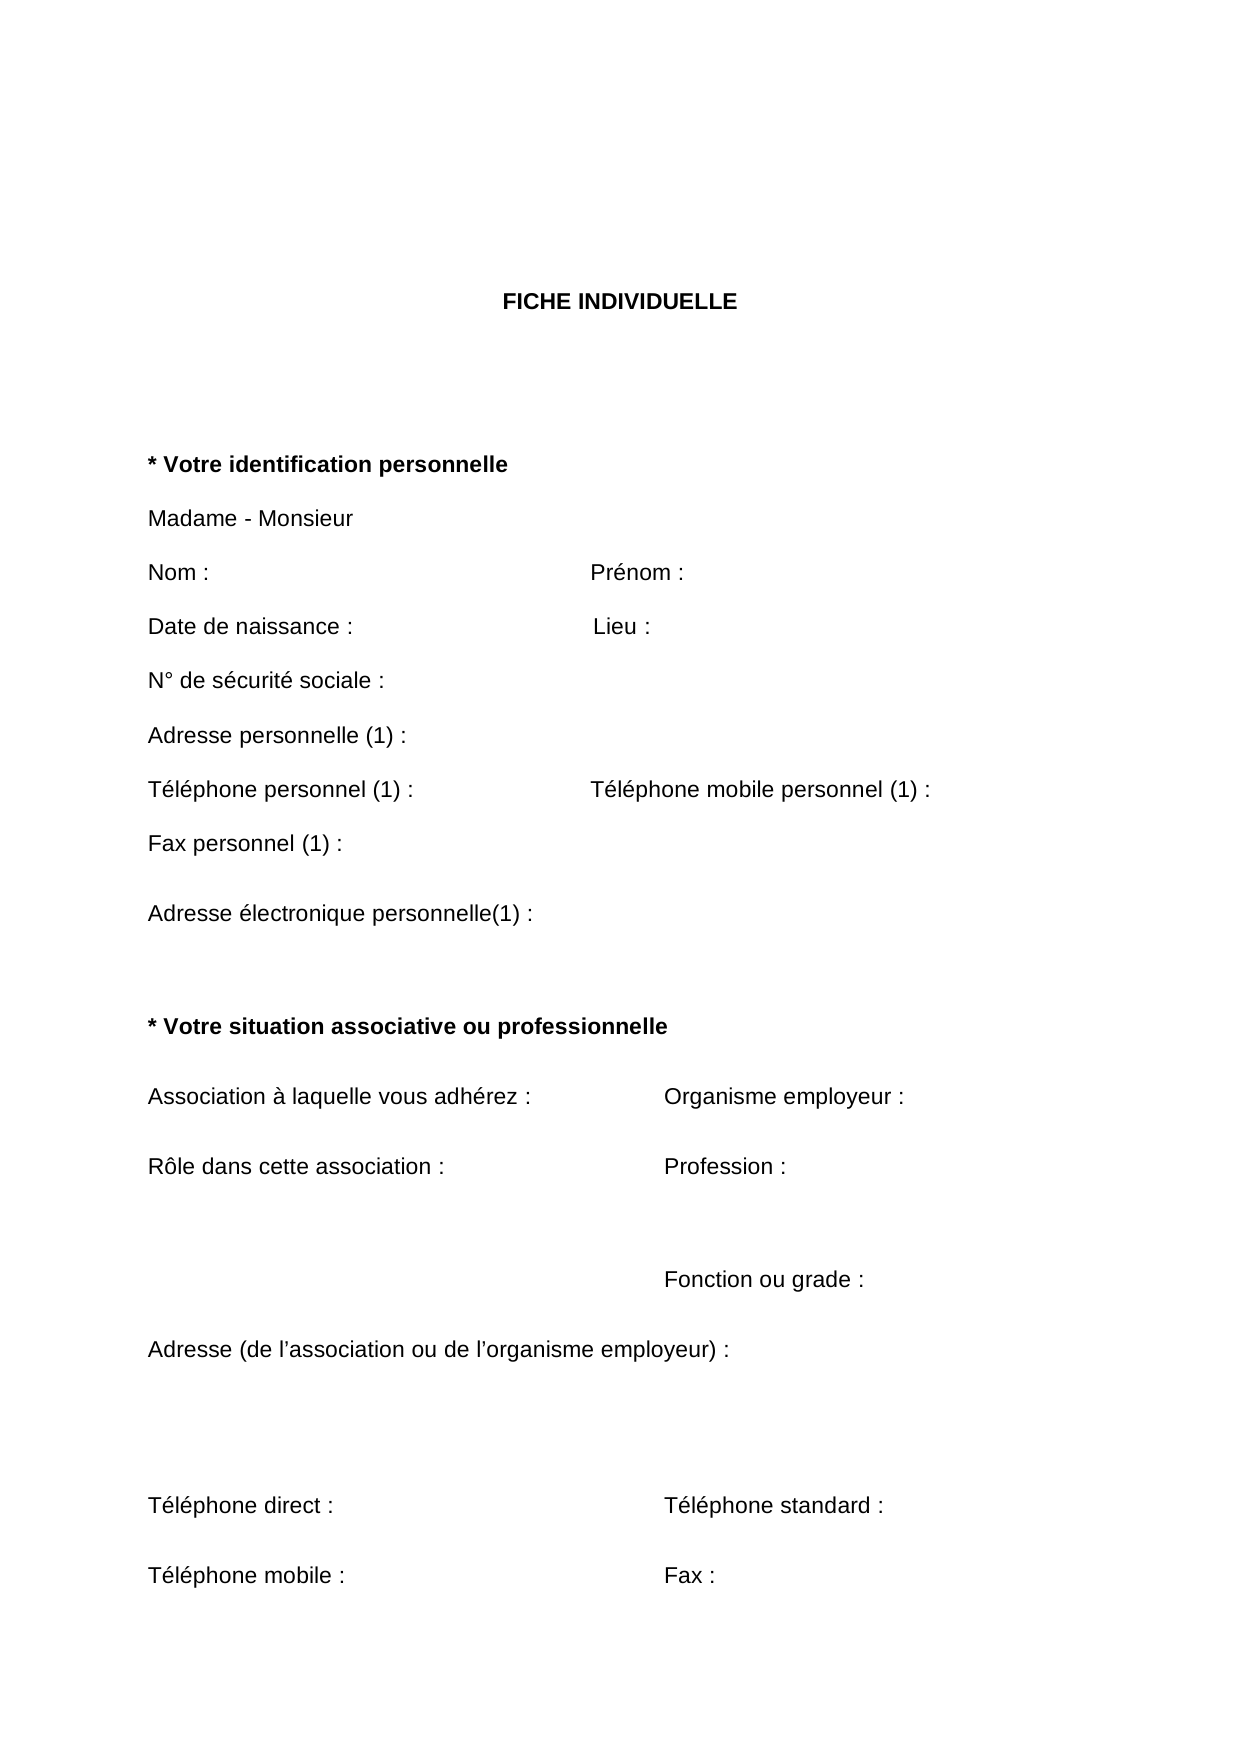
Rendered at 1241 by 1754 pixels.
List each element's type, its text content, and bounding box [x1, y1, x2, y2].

text Téléphone mobile : Fax : [148, 1561, 1093, 1588]
text * Votre identification personnelle [148, 450, 1093, 477]
text Fonction ou grade : [148, 1265, 1093, 1292]
text Rôle dans cette association : Profession : [148, 1152, 1093, 1179]
text Téléphone personnel (1) : Téléphone mobile personnel (1) : [148, 775, 1093, 802]
text Fax personnel (1) : [148, 829, 1093, 856]
text Adresse (de l’association ou de l’organisme employeur) : [148, 1335, 1093, 1362]
text Date de naissance : Lieu : [148, 613, 1093, 640]
text Adresse électronique personnelle(1) : [148, 899, 1093, 926]
text FICHE INDIVIDUELLE [148, 288, 1093, 315]
text Téléphone direct : Téléphone standard : [148, 1491, 1093, 1518]
text * Votre situation associative ou professionnelle [148, 1012, 1093, 1039]
text Nom : Prénom : [148, 558, 1093, 586]
text Adresse personnelle (1) : [148, 721, 1093, 748]
text Madame - Monsieur [148, 504, 1093, 531]
text Association à laquelle vous adhérez : Organisme employeur : [148, 1082, 1093, 1109]
text N° de sécurité sociale : [148, 667, 1093, 694]
